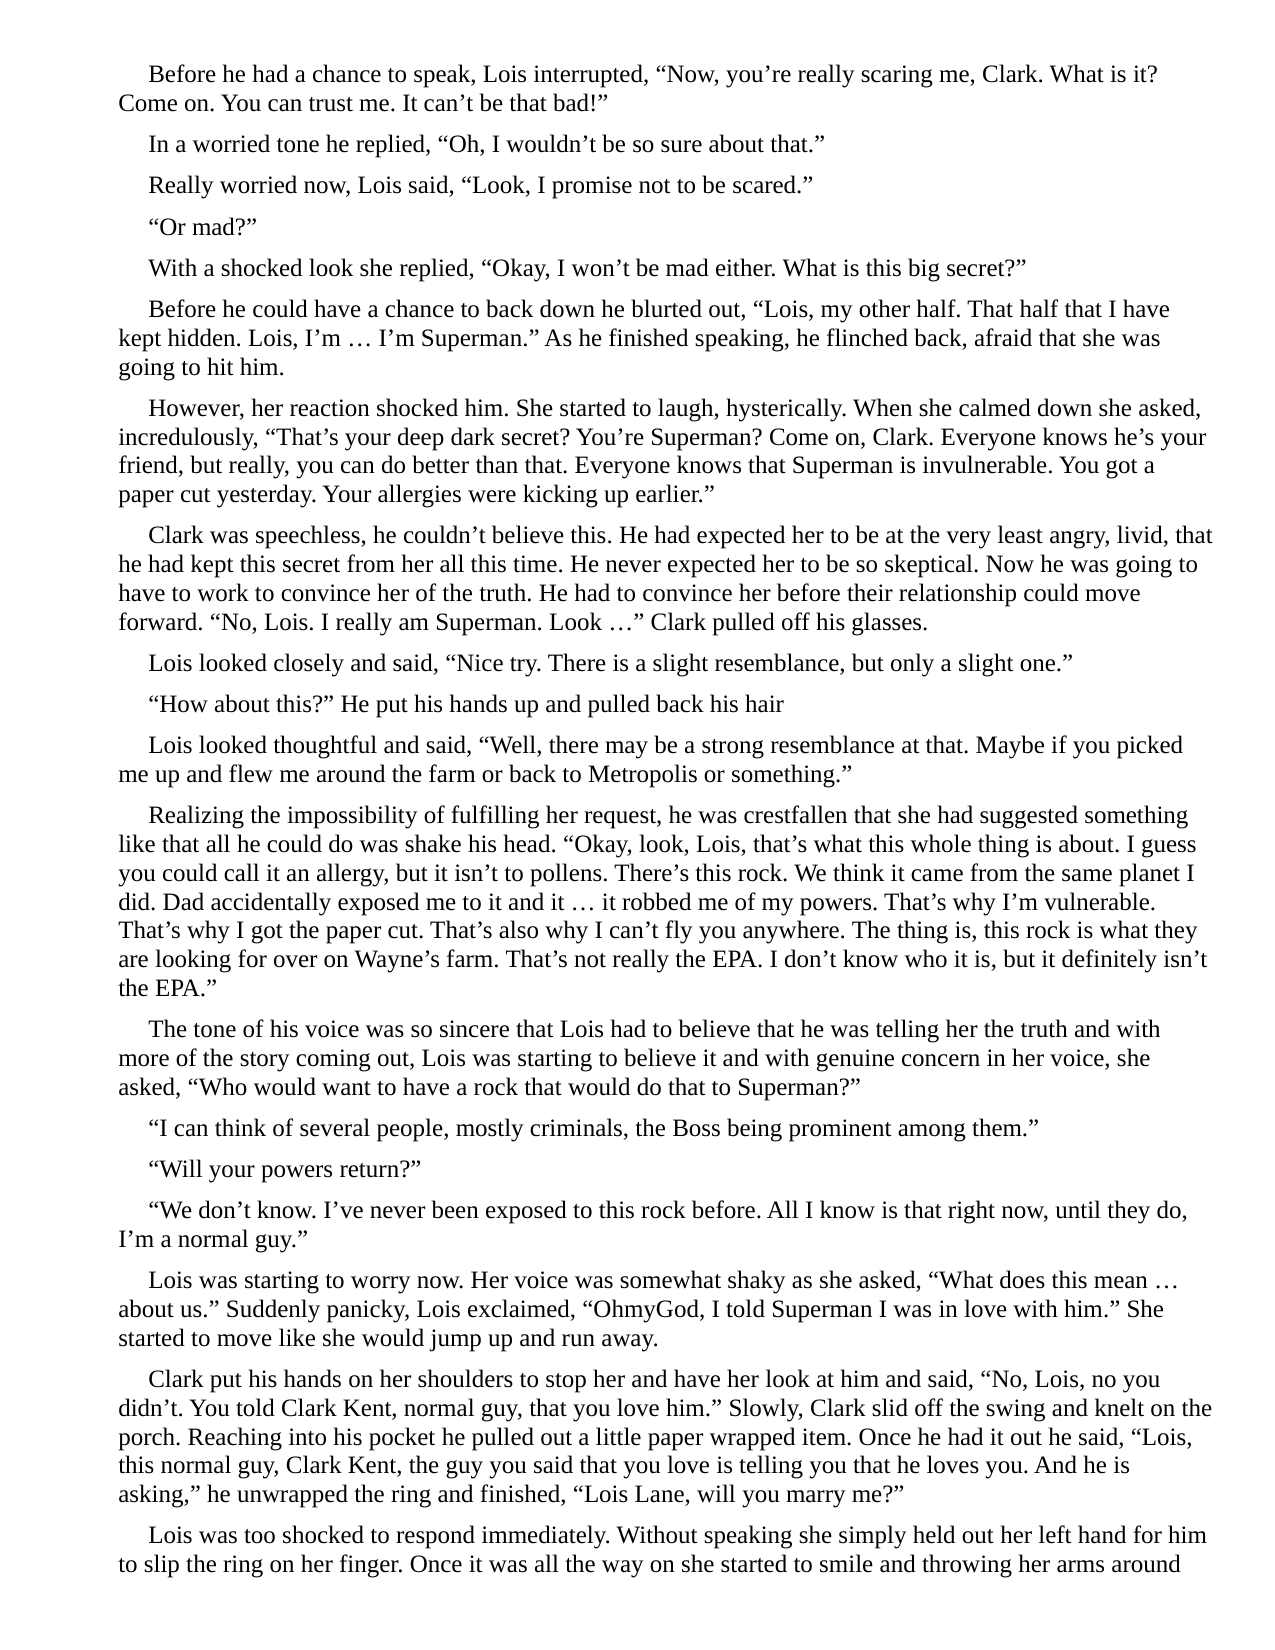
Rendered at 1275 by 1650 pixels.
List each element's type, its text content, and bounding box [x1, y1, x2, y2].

text “Or mad?” [118, 212, 1216, 240]
text “I can think of several people, mostly criminals, the Boss being prominent among them.” [118, 1113, 1216, 1142]
text Before he could have a chance to back down he blurted out, “Lois, my other half. That half that I have kept hidden. Lois, I’m … I’m Superman.” As he finished speaking, he flinched back, afraid that she was going to hit him. [118, 294, 1216, 380]
text Really worried now, Lois said, “Look, I promise not to be scared.” [118, 170, 1216, 199]
text Lois looked closely and said, “Nice try. There is a slight resemblance, but only a slight one.” [118, 648, 1216, 677]
text Lois was starting to worry now. Her voice was somewhat shaky as she asked, “What does this mean … about us.” Suddenly panicky, Lois exclaimed, “OhmyGod, I told Superman I was in love with him.” She started to move like she would jump up and run away. [118, 1265, 1216, 1352]
text Lois was too shocked to respond immediately. Without speaking she simply held out her left hand for him to slip the ring on her finger. Once it was all the way on she started to smile and throwing her arms around [118, 1520, 1216, 1578]
text With a shocked look she replied, “Okay, I won’t be mad either. What is this big secret?” [118, 253, 1216, 282]
text “Will your powers return?” [118, 1154, 1216, 1183]
text However, her reaction shocked him. She started to laugh, hysterically. When she calmed down she asked, incredulously, “That’s your deep dark secret? You’re Superman? Come on, Clark. Everyone knows he’s your friend, but really, you can do better than that. Everyone knows that Superman is invulnerable. You got a paper cut yesterday. Your allergies were kicking up earlier.” [118, 393, 1216, 508]
text The tone of his voice was so sincere that Lois had to believe that he was telling her the truth and with more of the story coming out, Lois was starting to believe it and with genuine concern in her voice, she asked, “Who would want to have a rock that would do that to Superman?” [118, 1014, 1216, 1100]
text Lois looked thoughtful and said, “Well, there may be a strong resemblance at that. Maybe if you picked me up and flew me around the farm or back to Metropolis or something.” [118, 730, 1216, 788]
text Realizing the impossibility of fulfilling her request, he was crestfallen that she had suggested something like that all he could do was shake his head. “Okay, look, Lois, that’s what this whole thing is about. I guess you could call it an allergy, but it isn’t to pollens. There’s this rock. We think it came from the same planet I did. Dad accidentally exposed me to it and it … it robbed me of my powers. That’s why I’m vulnerable. That’s why I got the paper cut. That’s also why I can’t fly you anywhere. The thing is, this rock is what they are looking for over on Wayne’s farm. That’s not really the EPA. I don’t know who it is, but it definitely isn’t the EPA.” [118, 800, 1216, 1002]
text Before he had a chance to speak, Lois interrupted, “Now, you’re really scaring me, Clark. What is it? Come on. You can trust me. It can’t be that bad!” [118, 59, 1216, 117]
text “How about this?” He put his hands up and pulled back his hair [118, 689, 1216, 718]
text Clark was speechless, he couldn’t believe this. He had expected her to be at the very least angry, livid, that he had kept this secret from her all this time. He never expected her to be so skeptical. Now he was going to have to work to convince her of the truth. He had to convince her before their relationship could move forward. “No, Lois. I really am Superman. Look …” Clark pulled off his glasses. [118, 520, 1216, 635]
text Clark put his hands on her shoulders to stop her and have her look at him and said, “No, Lois, no you didn’t. You told Clark Kent, normal guy, that you love him.” Slowly, Clark slid off the swing and knelt on the porch. Reaching into his pocket he pulled out a little paper wrapped item. Once he had it out he said, “Lois, this normal guy, Clark Kent, the guy you said that you love is telling you that he loves you. And he is asking,” he unwrapped the ring and finished, “Lois Lane, will you marry me?” [118, 1364, 1216, 1508]
text In a worried tone he replied, “Oh, I wouldn’t be so sure about that.” [118, 129, 1216, 158]
text “We don’t know. I’ve never been exposed to this rock before. All I know is that right now, until they do, I’m a normal guy.” [118, 1195, 1216, 1253]
